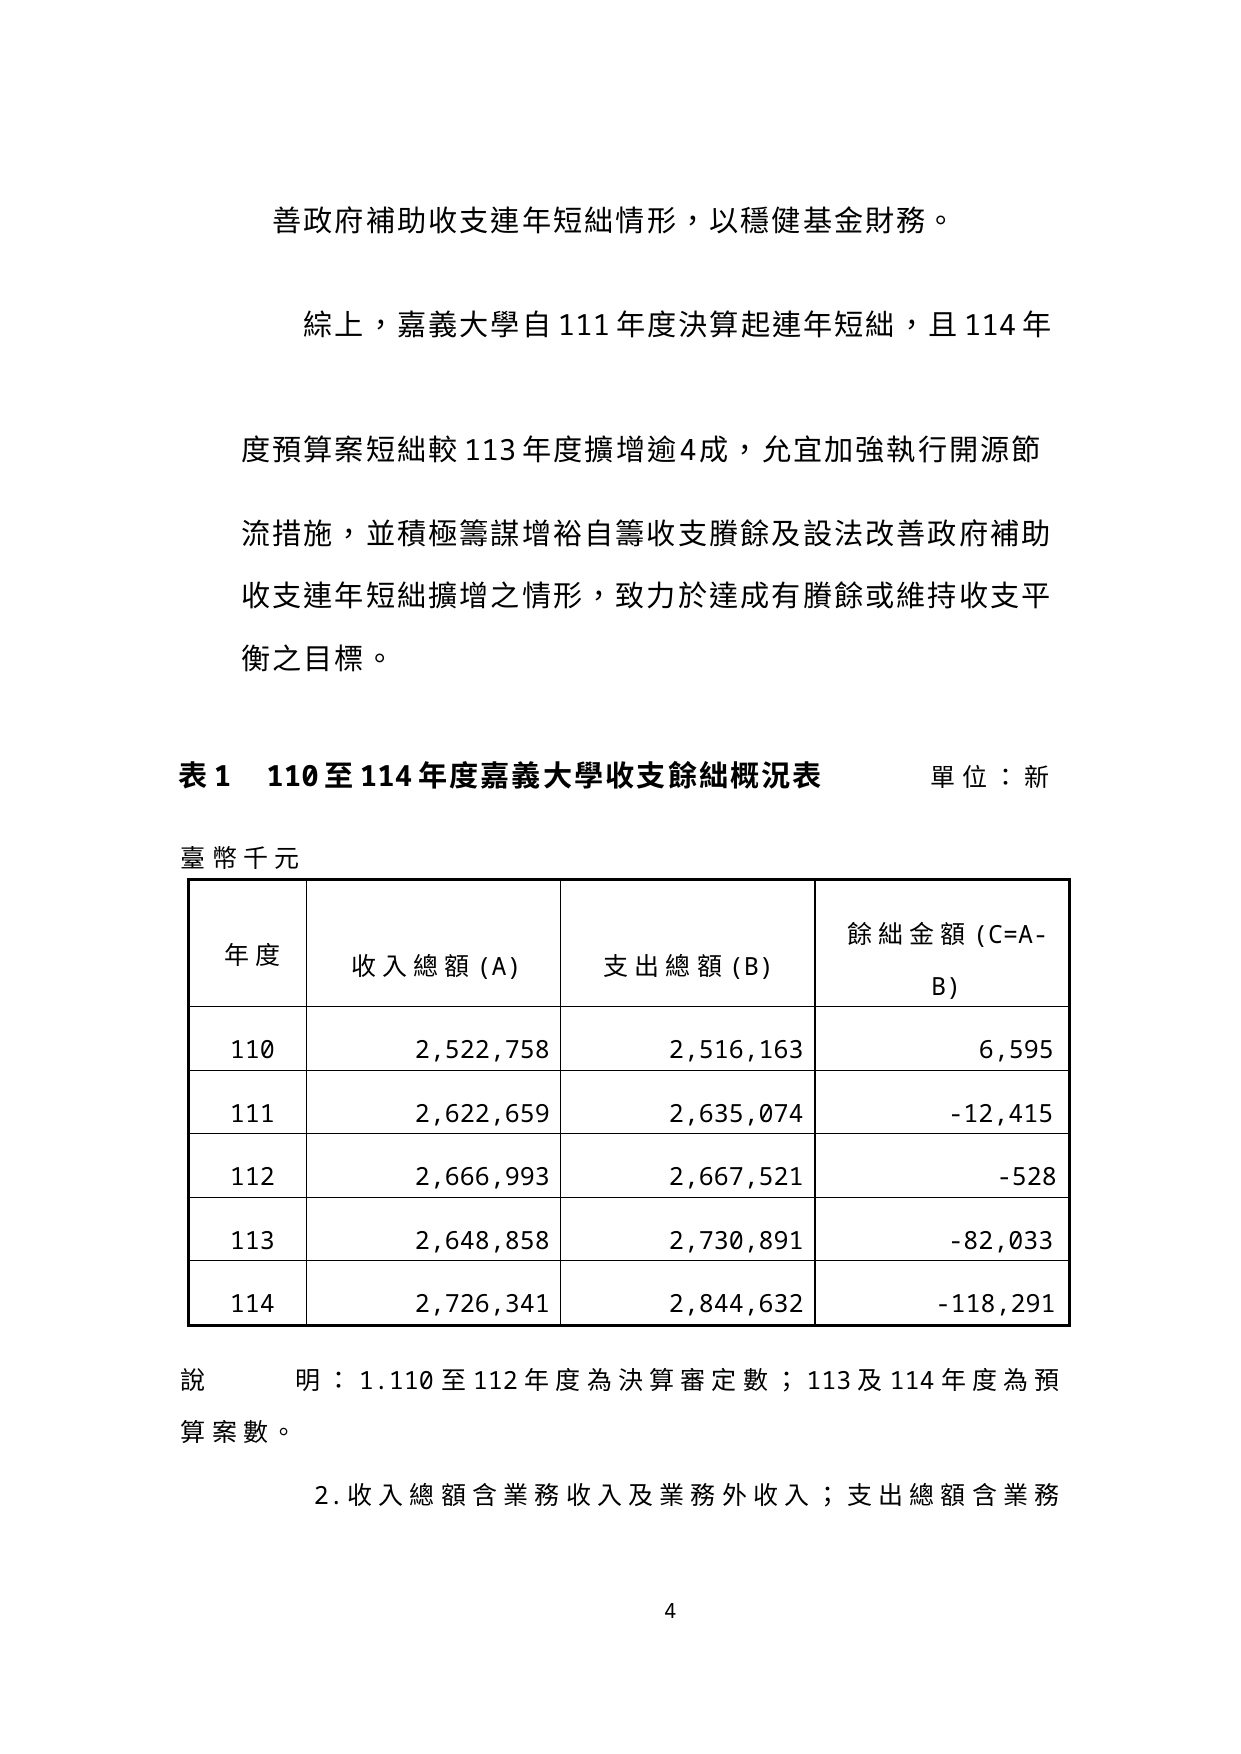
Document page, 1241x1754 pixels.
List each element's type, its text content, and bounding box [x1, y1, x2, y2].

table_cell -528 [816, 1134, 1068, 1197]
table_cell 2,726,341 [307, 1261, 560, 1324]
table_cell 114 [190, 1261, 306, 1324]
table_header 收入總額(A) [307, 881, 560, 1006]
table_cell -118,291 [816, 1261, 1068, 1324]
table_cell 2,844,632 [561, 1261, 814, 1324]
table_cell 113 [190, 1198, 306, 1260]
table_cell 6,595 [816, 1007, 1068, 1069]
text 表1 110至114年度嘉義大學收支餘絀概況表 單位：新臺幣千元 [177, 690, 1063, 878]
table_cell 2,516,163 [561, 1007, 814, 1069]
table_header 支出總額(B) [561, 881, 814, 1006]
table_header 餘絀金額(C=A-B) [816, 881, 1068, 1006]
text 善政府補助收支連年短絀情形，以穩健基金財務。 [266, 177, 1063, 240]
text 2.收入總額含業務收入及業務外收入；支出總額含業務 [303, 1452, 1063, 1514]
text 說 明：1.110至112年度為決算審定數；113及114年度為預算案數。 [177, 1327, 1063, 1452]
table_cell 110 [190, 1007, 306, 1069]
table_cell 2,522,758 [307, 1007, 560, 1069]
table_header 年度 [190, 881, 306, 1006]
table_cell -12,415 [816, 1071, 1068, 1133]
table_cell 2,622,659 [307, 1071, 560, 1133]
table_cell -82,033 [816, 1198, 1068, 1260]
table_cell 111 [190, 1071, 306, 1133]
table_cell 2,666,993 [307, 1134, 560, 1197]
table_cell 2,635,074 [561, 1071, 814, 1133]
table_cell 2,730,891 [561, 1198, 814, 1260]
table_cell 2,648,858 [307, 1198, 560, 1260]
table_cell 2,667,521 [561, 1134, 814, 1197]
text 綜上，嘉義大學自111年度決算起連年短絀，且114年度預算案短絀較113年度擴增逾4成，允宜加強執行開源節流措施，並積極籌謀增裕自籌收支賸餘及設法改善政府補助收支連年短絀擴增之情形，致力於達成有賸餘或維持收支平衡之目標。 [236, 240, 1063, 677]
table_cell 112 [190, 1134, 306, 1197]
